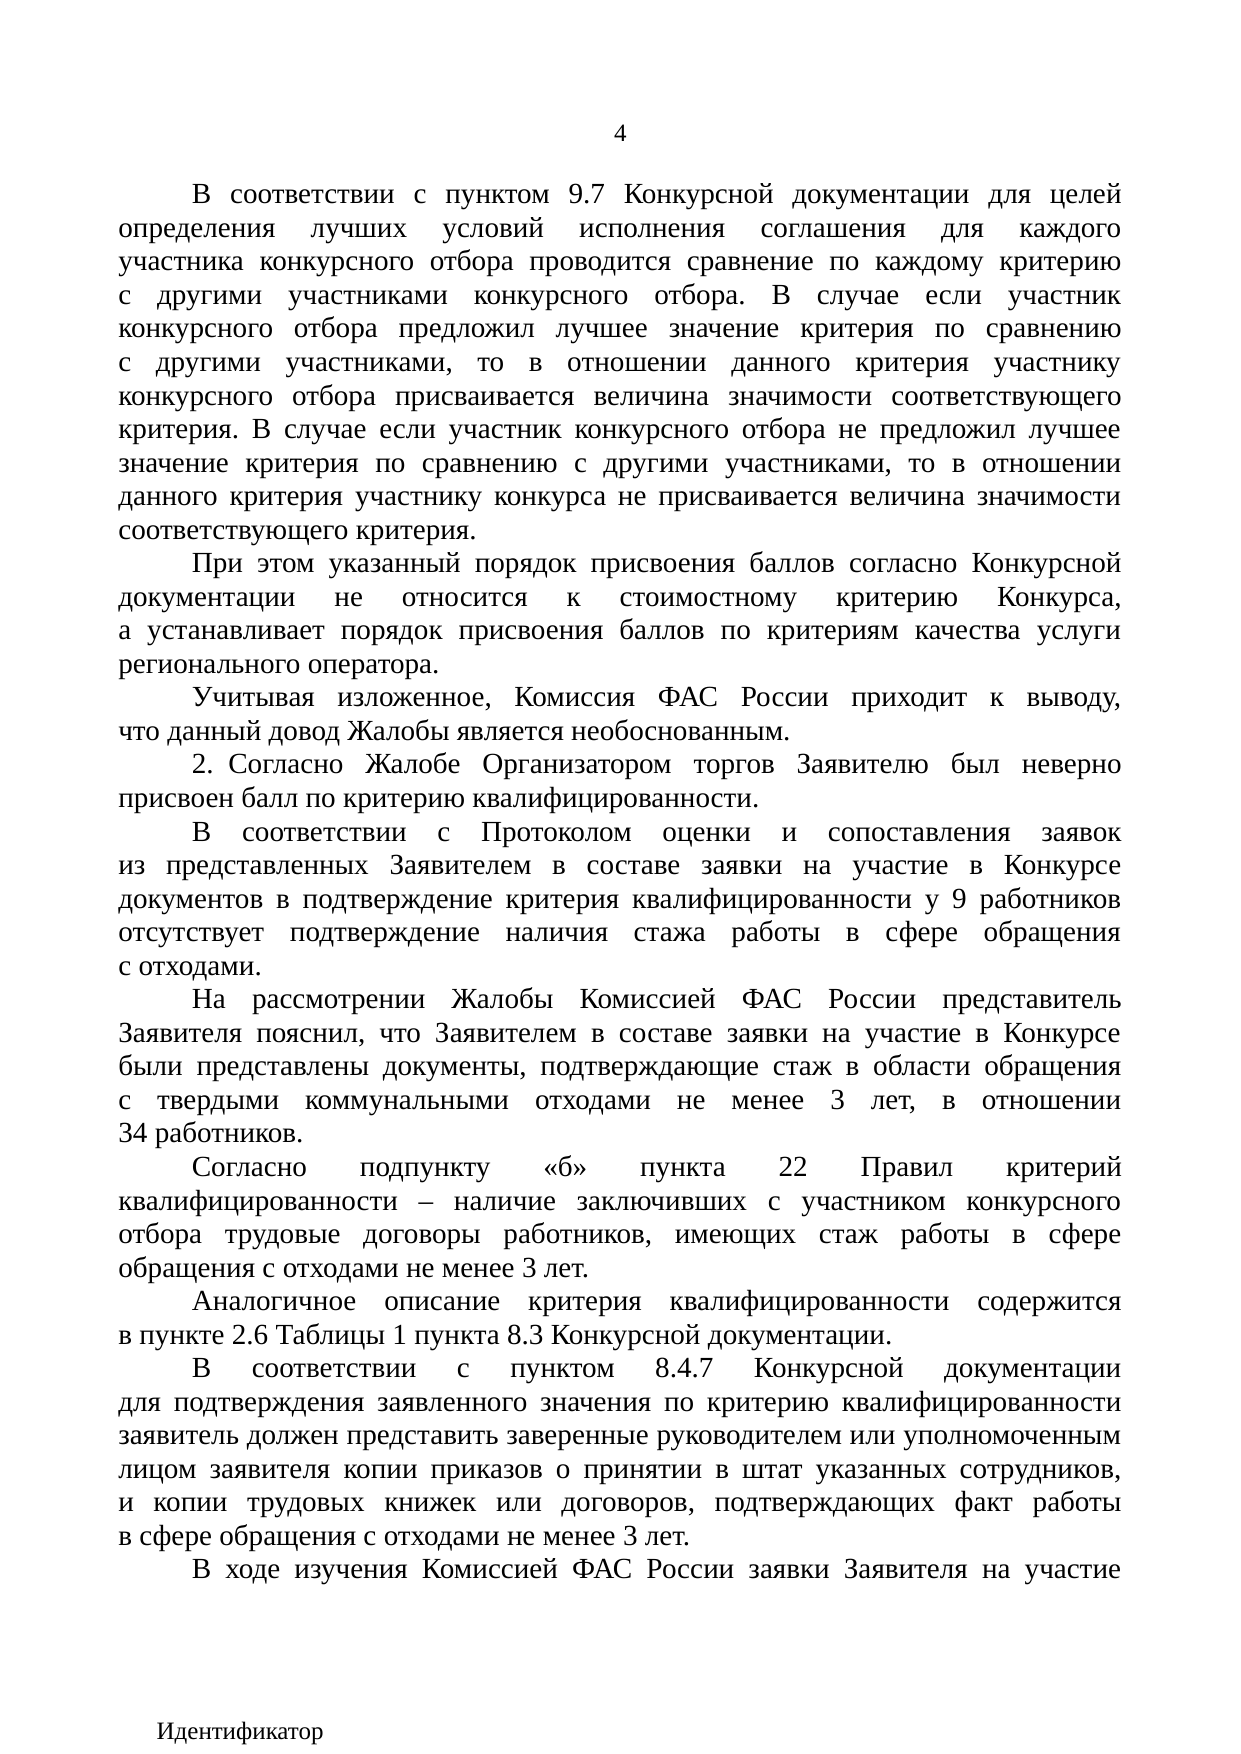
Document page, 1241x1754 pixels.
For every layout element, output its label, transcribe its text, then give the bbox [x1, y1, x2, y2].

text 2. Согласно Жалобе Организатором торгов Заявителю был неверно присвоен балл по критерию квалифицированности. [118, 747, 1122, 814]
text В ходе изучения Комиссией ФАС России заявки Заявителя на участие [118, 1552, 1122, 1585]
text Учитывая изложенное, Комиссия ФАС России приходит к выводу, что данный довод Жалобы является необоснованным. [118, 679, 1122, 747]
text Согласно подпункту «б» пункта 22 Правил критерий квалифицированности – наличие заключивших с участником конкурсного отбора трудовые договоры работников, имеющих стаж работы в сфере обращения с отходами не менее 3 лет. [118, 1149, 1122, 1283]
text Аналогичное описание критерия квалифицированности содержится в пункте 2.6 Таблицы 1 пункта 8.3 Конкурсной документации. [118, 1283, 1122, 1350]
text В соответствии с пунктом 8.4.7 Конкурсной документации для подтверждения заявленного значения по критерию квалифицированности заявитель должен представить заверенные руководителем или уполномоченным лицом заявителя копии приказов о принятии в штат указанных сотрудников, и копии трудовых книжек или договоров, подтверждающих факт работы в сфере обращения с отходами не менее 3 лет. [118, 1350, 1122, 1552]
text В соответствии с Протоколом оценки и сопоставления заявок из представленных Заявителем в составе заявки на участие в Конкурсе документов в подтверждение критерия квалифицированности у 9 работников отсутствует подтверждение наличия стажа работы в сфере обращения с отходами. [118, 814, 1122, 981]
text На рассмотрении Жалобы Комиссией ФАС России представитель Заявителя пояснил, что Заявителем в составе заявки на участие в Конкурсе были представлены документы, подтверждающие стаж в области обращения с твердыми коммунальными отходами не менее 3 лет, в отношении 34 работников. [118, 981, 1122, 1149]
text При этом указанный порядок присвоения баллов согласно Конкурсной документации не относится к стоимостному критерию Конкурса, а устанавливает порядок присвоения баллов по критериям качества услуги регионального оператора. [118, 545, 1122, 679]
text В соответствии с пунктом 9.7 Конкурсной документации для целей определения лучших условий исполнения соглашения для каждого участника конкурсного отбора проводится сравнение по каждому критерию с другими участниками конкурсного отбора. В случае если участник конкурсного отбора предложил лучшее значение критерия по сравнению с другими участниками, то в отношении данного критерия участнику конкурсного отбора присваивается величина значимости соответствующего критерия. В случае если участник конкурсного отбора не предложил лучшее значение критерия по сравнению с другими участниками, то в отношении данного критерия участнику конкурса не присваивается величина значимости соответствующего критерия. [118, 176, 1122, 545]
